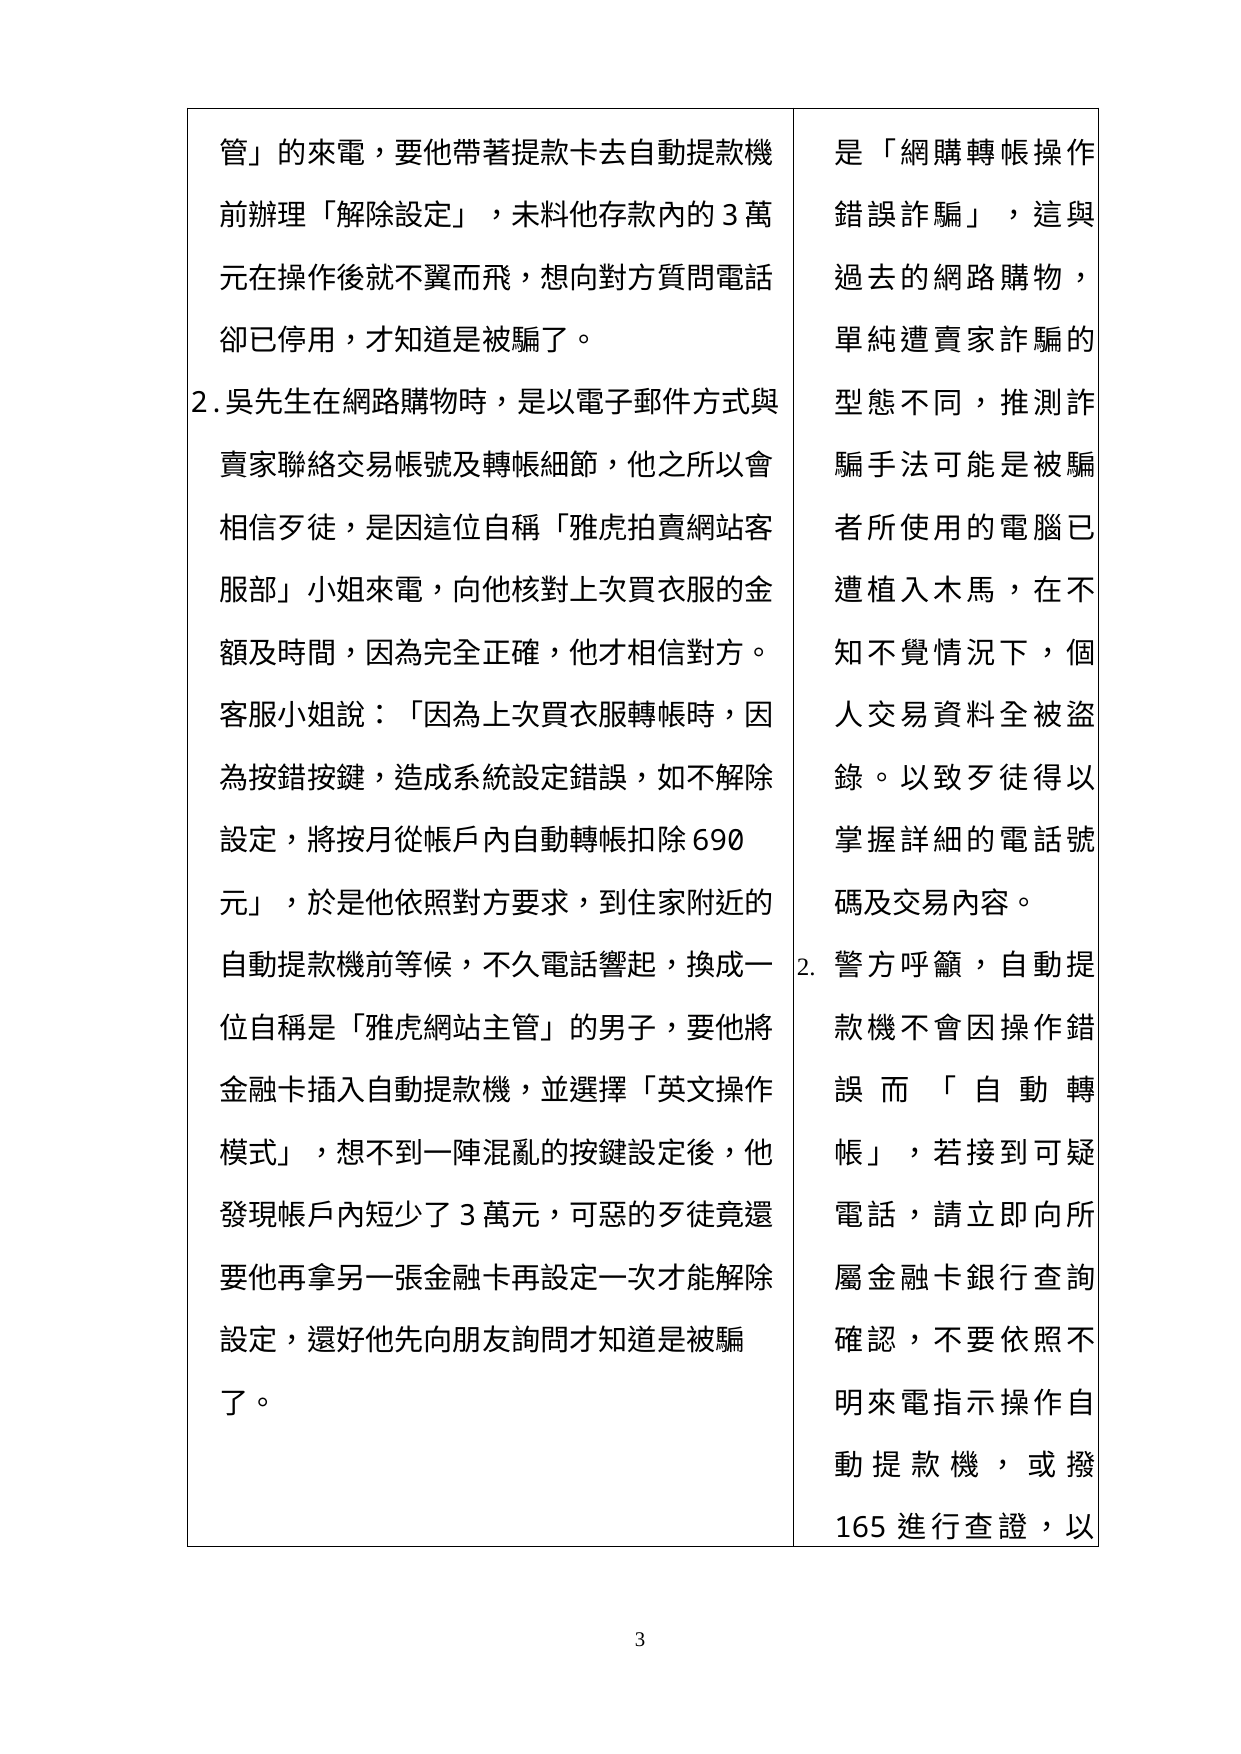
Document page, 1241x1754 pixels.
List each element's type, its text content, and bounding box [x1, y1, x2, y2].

table_cell 管」的來電，要他帶著提款卡去自動提款機前辦理「解除設定」，未料他存款內的3萬元在操作後就不翼而飛，想向對方質問電話卻已停用，才知道是被騙了。 2.吳先生在網路購物時，是以電子郵件方式與賣家聯絡交易帳號及轉帳細節，他之所以會相信歹徒，是因這位自稱「雅虎拍賣網站客服部」小姐來電，向他核對上次買衣服的金額及時間，因為完全正確，他才相信對方。客服小姐說：「因為上次買衣服轉帳時，因為按錯按鍵，造成系統設定錯誤，如不解除設定，將按月從帳戶內自動轉帳扣除690元」，於是他依照對方要求，到住家附近的自動提款機前等候，不久電話響起，換成一位自稱是「雅虎網站主管」的男子，要他將金融卡插入自動提款機，並選擇「英文操作模式」，想不到一陣混亂的按鍵設定後，他發現帳戶內短少了3萬元，可惡的歹徒竟還要他再拿另一張金融卡再設定一次才能解除設定，還好他先向朋友詢問才知道是被騙了。 [188, 109, 793, 1546]
table_cell 是「網購轉帳操作錯誤詐騙」，這與過去的網路購物，單純遭賣家詐騙的型態不同，推測詐騙手法可能是被騙者所使用的電腦已遭植入木馬，在不知不覺情況下，個人交易資料全被盜錄。以致歹徒得以掌握詳細的電話號碼及交易內容。 警方呼籲，自動提款機不會因操作錯誤而「自動轉帳」，若接到可疑電話，請立即向所屬金融卡銀行查詢確認，不要依照不明來電指示操作自動提款機，或撥165進行查證，以 [794, 109, 1098, 1546]
